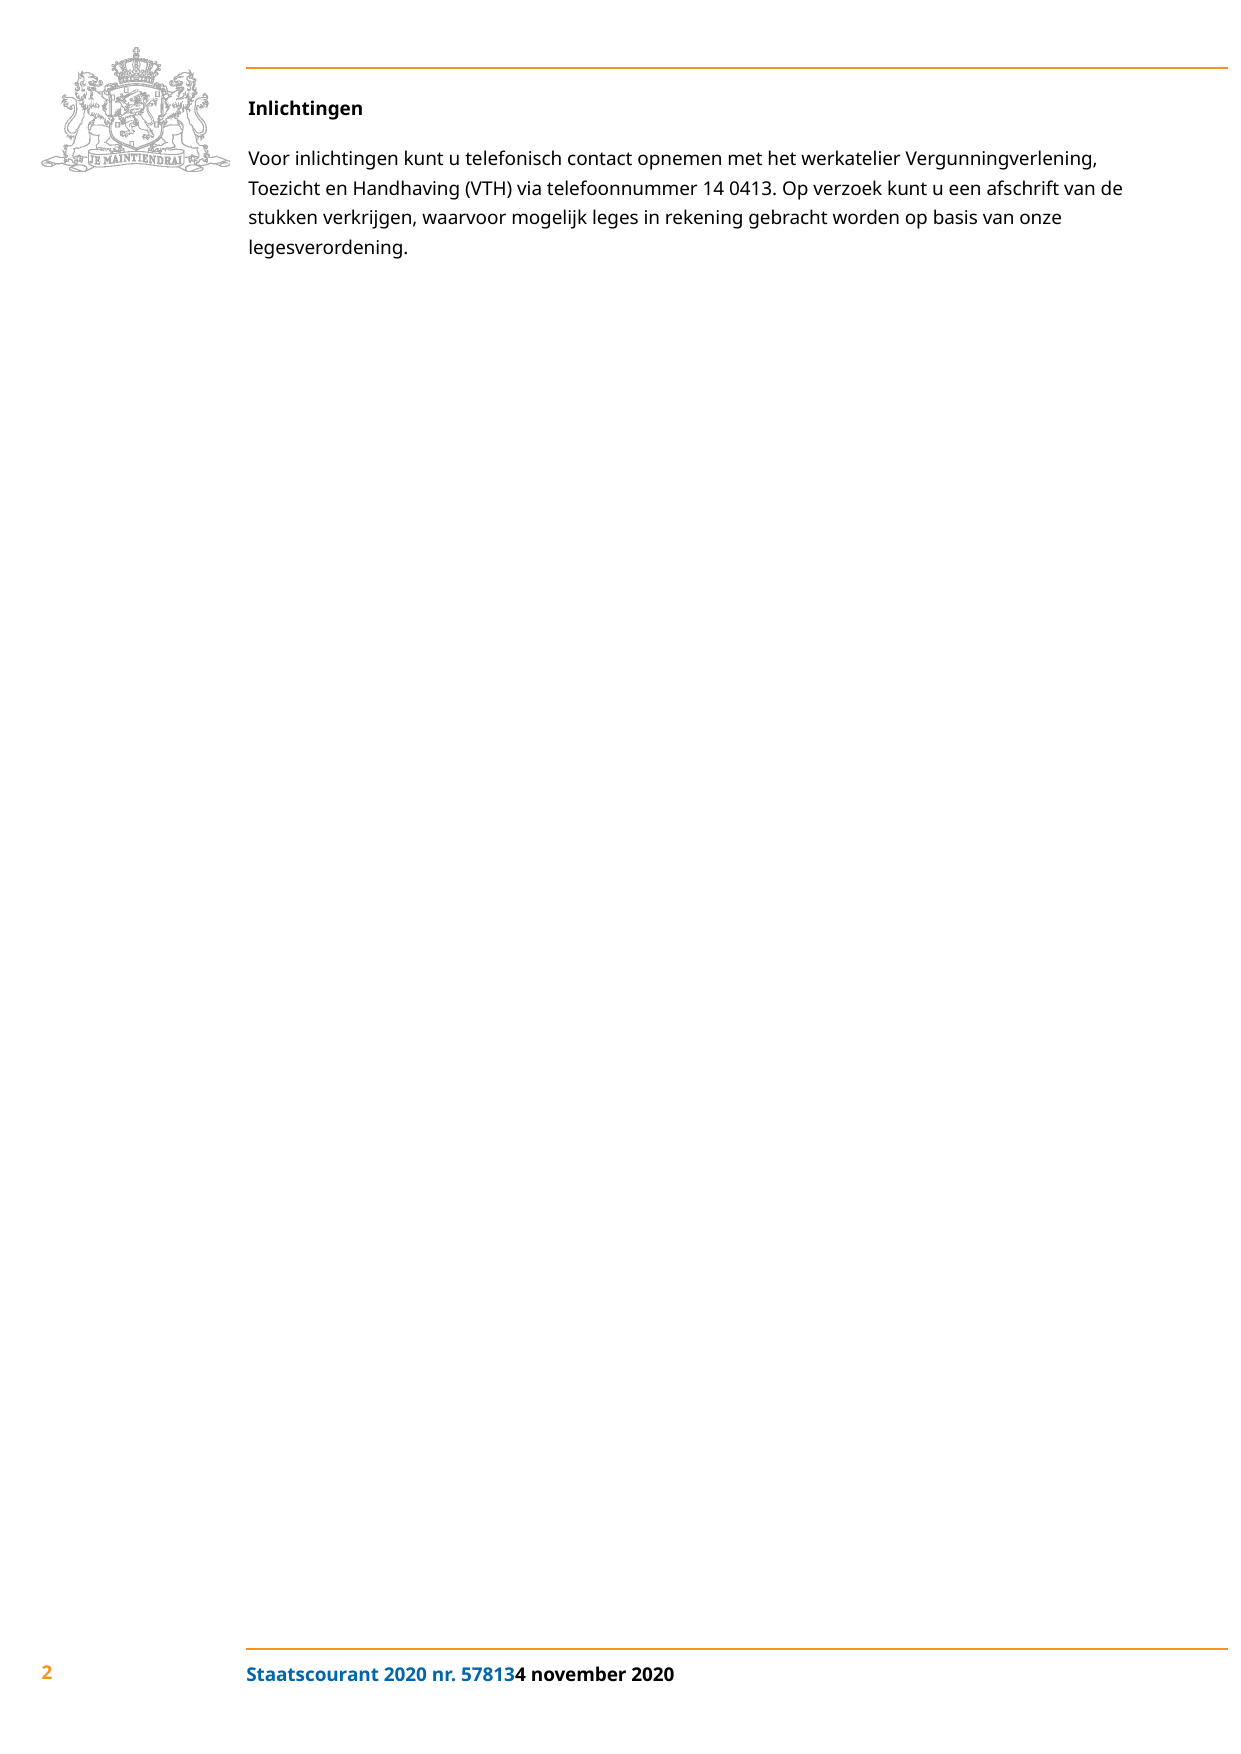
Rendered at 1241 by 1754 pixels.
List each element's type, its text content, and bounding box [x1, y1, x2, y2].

text Inlichtingen [248, 95, 1152, 121]
text Voor inlichtingen kunt u telefonisch contact opnemen met het werkatelier Vergunningverlening, Toezicht en Handhaving (VTH) via telefoonnummer 14 0413. Op verzoek kunt u een afschrift van de stukken verkrijgen, waarvoor mogelijk leges in rekening gebracht worden op basis van onze legesverordening. [248, 145, 1152, 260]
picture [41, 47, 231, 172]
